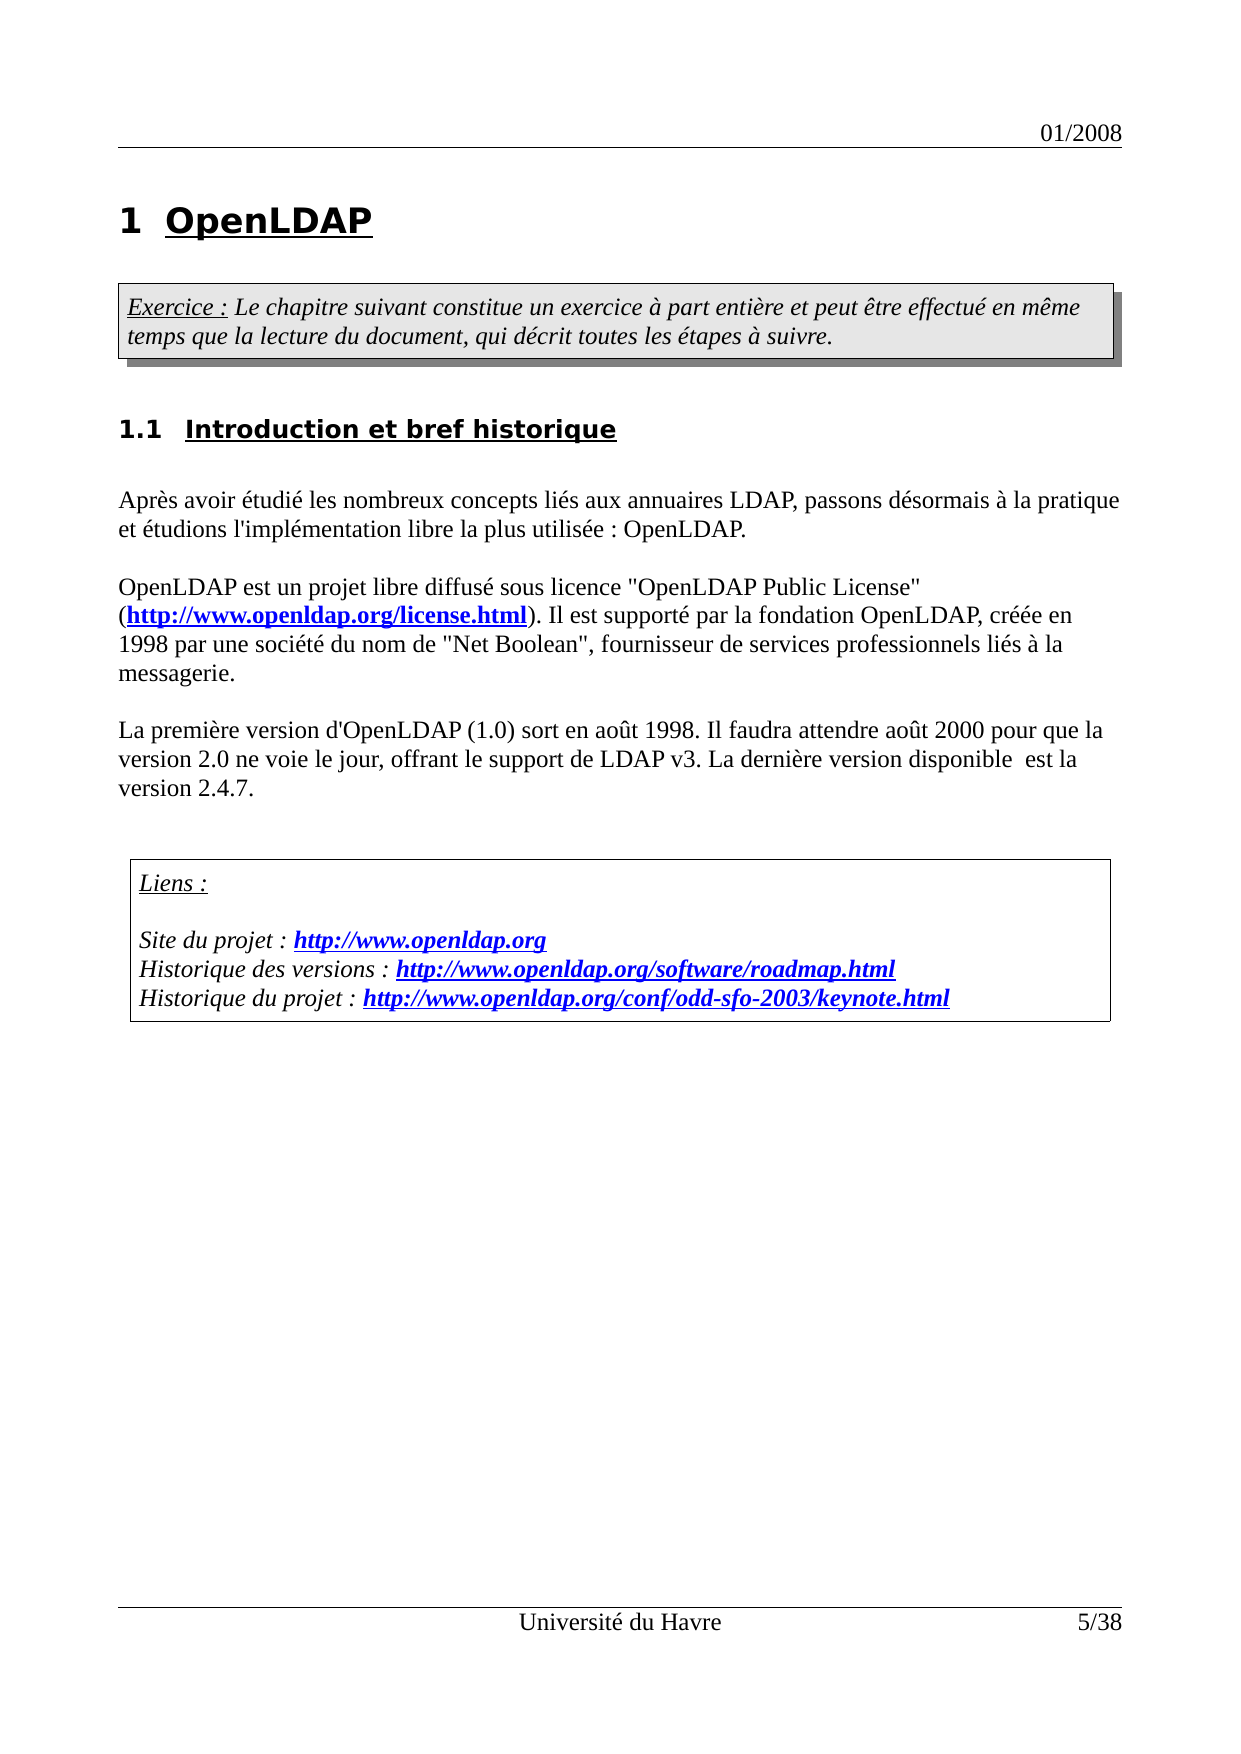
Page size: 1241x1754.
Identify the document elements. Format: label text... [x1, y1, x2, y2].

text La première version d'OpenLDAP (1.0) sort en août 1998. Il faudra attendre août 2000 pour que la version 2.0 ne voie le jour, offrant le support de LDAP v3. La dernière version disponible est la version 2.4.7. [118, 715, 1122, 802]
text Historique des versions : http://www.openldap.org/software/roadmap.html [131, 945, 1110, 974]
text Exercice : Le chapitre suivant constitue un exercice à part entière et peut être effectué en même temps que la lecture du document, qui décrit toutes les étapes à suivre. [119, 284, 1113, 358]
subtitle OpenLDAP [118, 201, 1122, 242]
text Liens : [131, 860, 1110, 897]
text OpenLDAP est un projet libre diffusé sous licence "OpenLDAP Public License" (http://www.openldap.org/license.html). Il est supporté par la fondation OpenLDAP, créée en 1998 par une société du nom de "Net Boolean", fournisseur de services professionnels liés à la messagerie. [118, 572, 1122, 687]
text Historique du projet : http://www.openldap.org/conf/odd-sfo-2003/keynote.html [131, 974, 1110, 1021]
text Site du projet : http://www.openldap.org [131, 917, 1110, 945]
text Après avoir étudié les nombreux concepts liés aux annuaires LDAP, passons désormais à la pratique et étudions l'implémentation libre la plus utilisée : OpenLDAP. [118, 485, 1122, 543]
subtitle Introduction et bref historique [118, 415, 1122, 444]
